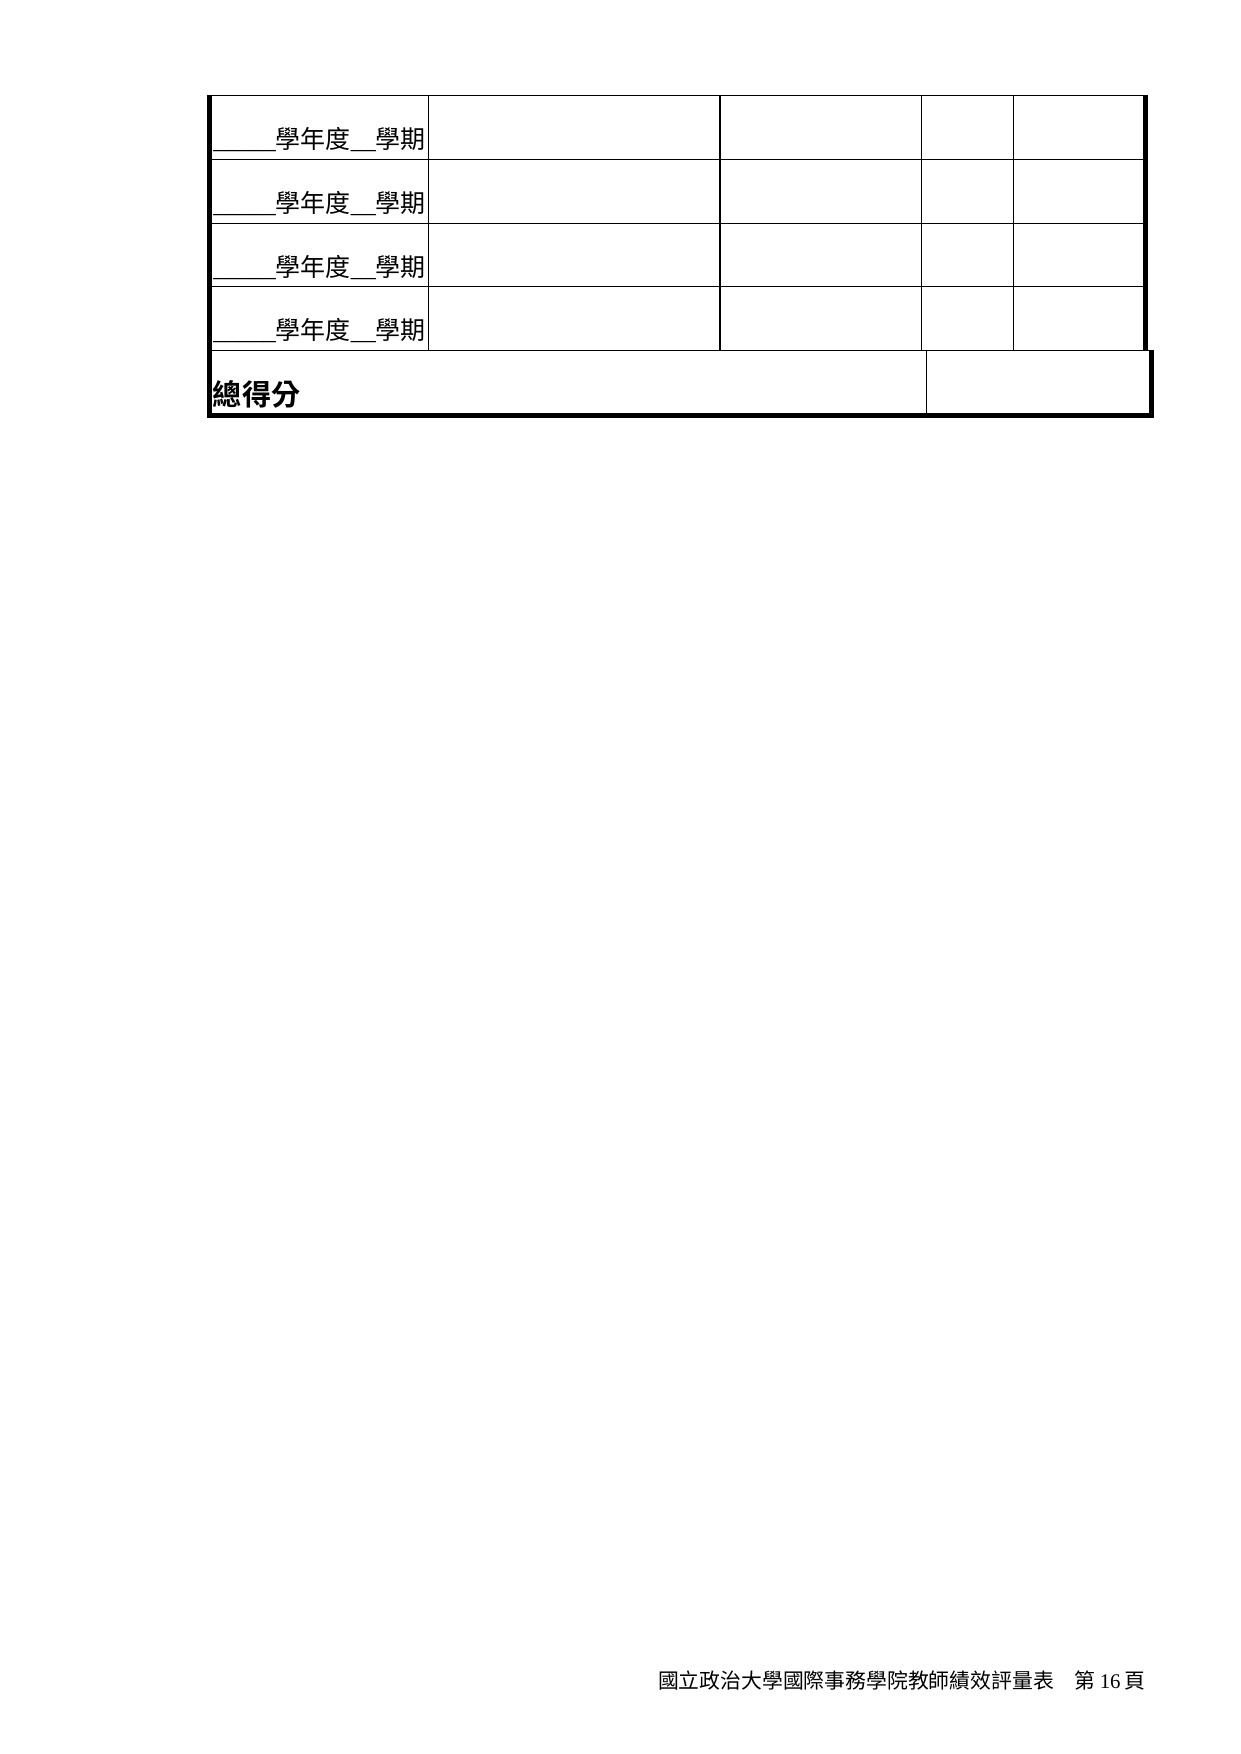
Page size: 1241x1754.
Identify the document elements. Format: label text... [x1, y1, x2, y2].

table_cell [922, 224, 1013, 286]
table_cell [429, 287, 719, 349]
table_cell _____學年度__學期 [212, 96, 428, 159]
table_cell [721, 96, 921, 159]
table_cell [429, 224, 719, 286]
table_cell [721, 224, 921, 286]
table_cell [922, 160, 1013, 222]
table_cell _____學年度__學期 [212, 287, 428, 349]
table_cell [922, 287, 1013, 349]
table_cell 總得分 [212, 351, 926, 413]
table_cell [721, 160, 921, 222]
table_cell [927, 351, 1149, 413]
table_cell [922, 96, 1013, 159]
table_cell [1014, 224, 1143, 286]
table_cell _____學年度__學期 [212, 224, 428, 286]
table_cell _____學年度__學期 [212, 160, 428, 222]
table_cell [1014, 160, 1143, 222]
table_cell [1014, 287, 1143, 349]
table_cell [721, 287, 921, 349]
table_cell [1014, 96, 1143, 159]
table_cell [429, 96, 719, 159]
table_cell [429, 160, 719, 222]
